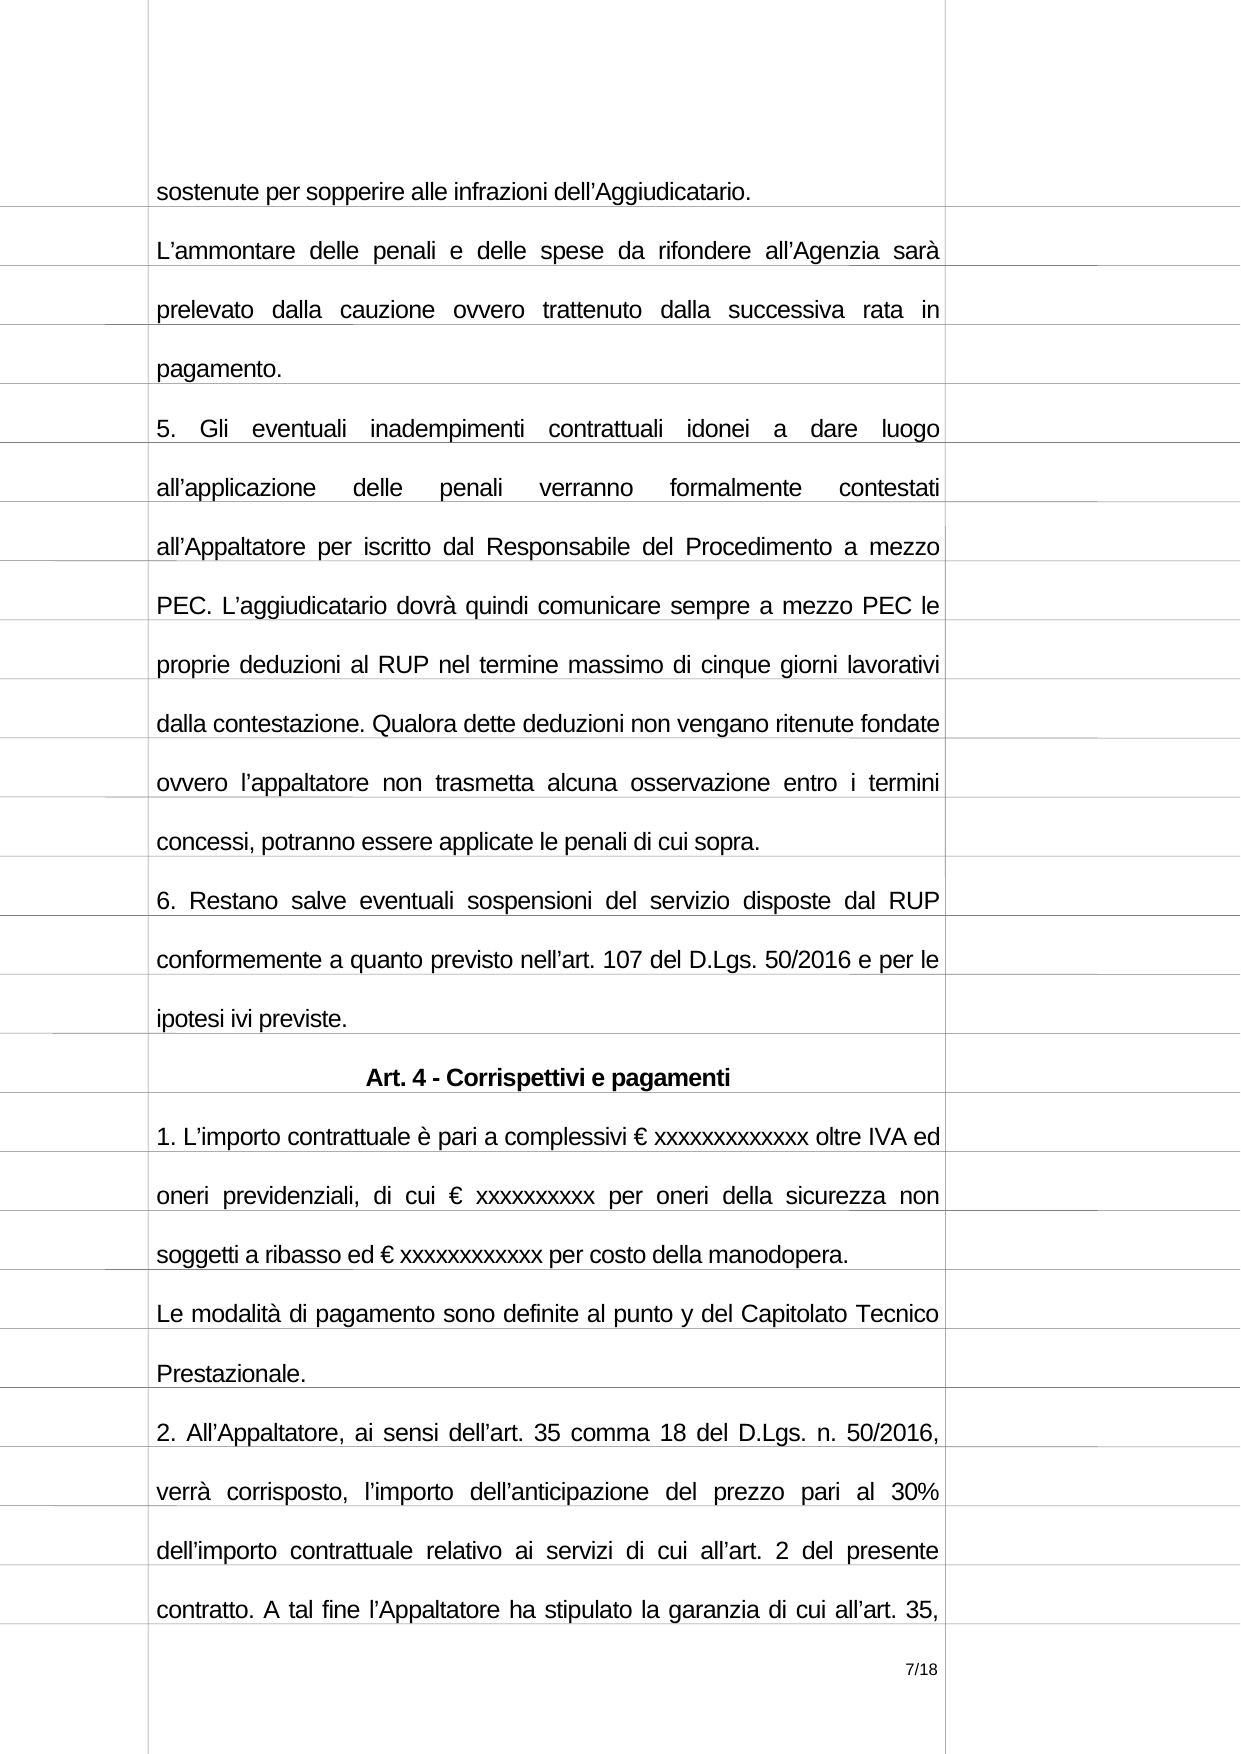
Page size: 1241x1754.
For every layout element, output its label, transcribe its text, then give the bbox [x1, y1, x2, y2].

text Prestazionale. [156, 1329, 941, 1387]
text proprie deduzioni al RUP nel termine massimo di cinque giorni lavorativi [156, 621, 941, 678]
text 1. L’importo contrattuale è pari a complessivi € xxxxxxxxxxxxx oltre IVA ed [156, 1098, 941, 1151]
text oneri previdenziali, di cui € xxxxxxxxxx per oneri della sicurezza non [156, 1152, 941, 1210]
text all’applicazione delle penali verranno formalmente contestati [156, 443, 941, 501]
text [156, 1270, 941, 1276]
text L’ammontare delle penali e delle spese da rifondere all’Agenzia sarà [156, 213, 941, 265]
text prelevato dalla cauzione ovvero trattenuto dalla successiva rata in [156, 266, 941, 324]
text verrà corrisposto, l’importo dell’anticipazione del prezzo pari al 30% [156, 1447, 941, 1505]
text 2. All’Appaltatore, ai sensi dell’art. 35 comma 18 del D.Lgs. n. 50/2016, [156, 1394, 941, 1446]
text conformemente a quanto previsto nell’art. 107 del D.Lgs. 50/2016 e per le [156, 916, 941, 973]
text [156, 1388, 941, 1394]
text dalla contestazione. Qualora dette deduzioni non vengano ritenute fondate [156, 680, 941, 737]
text ovvero l’appaltatore non trasmetta alcuna osservazione entro i termini [156, 739, 941, 796]
text 6. Restano salve eventuali sospensioni del servizio disposte dal RUP [156, 862, 941, 915]
text concessi, potranno essere applicate le penali di cui sopra. [156, 798, 941, 855]
text Art. 4 - Corrispettivi e pagamenti [156, 1039, 941, 1092]
text sostenute per sopperire alle infrazioni dell’Aggiudicatario. [156, 153, 941, 206]
text all’Appaltatore per iscritto dal Responsabile del Procedimento a mezzo [156, 502, 941, 560]
text 5. Gli eventuali inadempimenti contrattuali idonei a dare luogo [156, 390, 941, 442]
text soggetti a ribasso ed € xxxxxxxxxxxx per costo della manodopera. [156, 1211, 941, 1269]
text dell’importo contrattuale relativo ai servizi di cui all’art. 2 del presente [156, 1507, 941, 1564]
text contratto. A tal fine l’Appaltatore ha stipulato la garanzia di cui all’art. 35, [156, 1566, 941, 1623]
text pagamento. [156, 325, 941, 383]
text [156, 1093, 941, 1098]
text ipotesi ivi previste. [156, 975, 941, 1033]
text [156, 384, 941, 390]
text PEC. L’aggiudicatario dovrà quindi comunicare sempre a mezzo PEC le [156, 562, 941, 619]
text Le modalità di pagamento sono definite al punto y del Capitolato Tecnico [156, 1276, 941, 1328]
text [156, 1034, 941, 1039]
